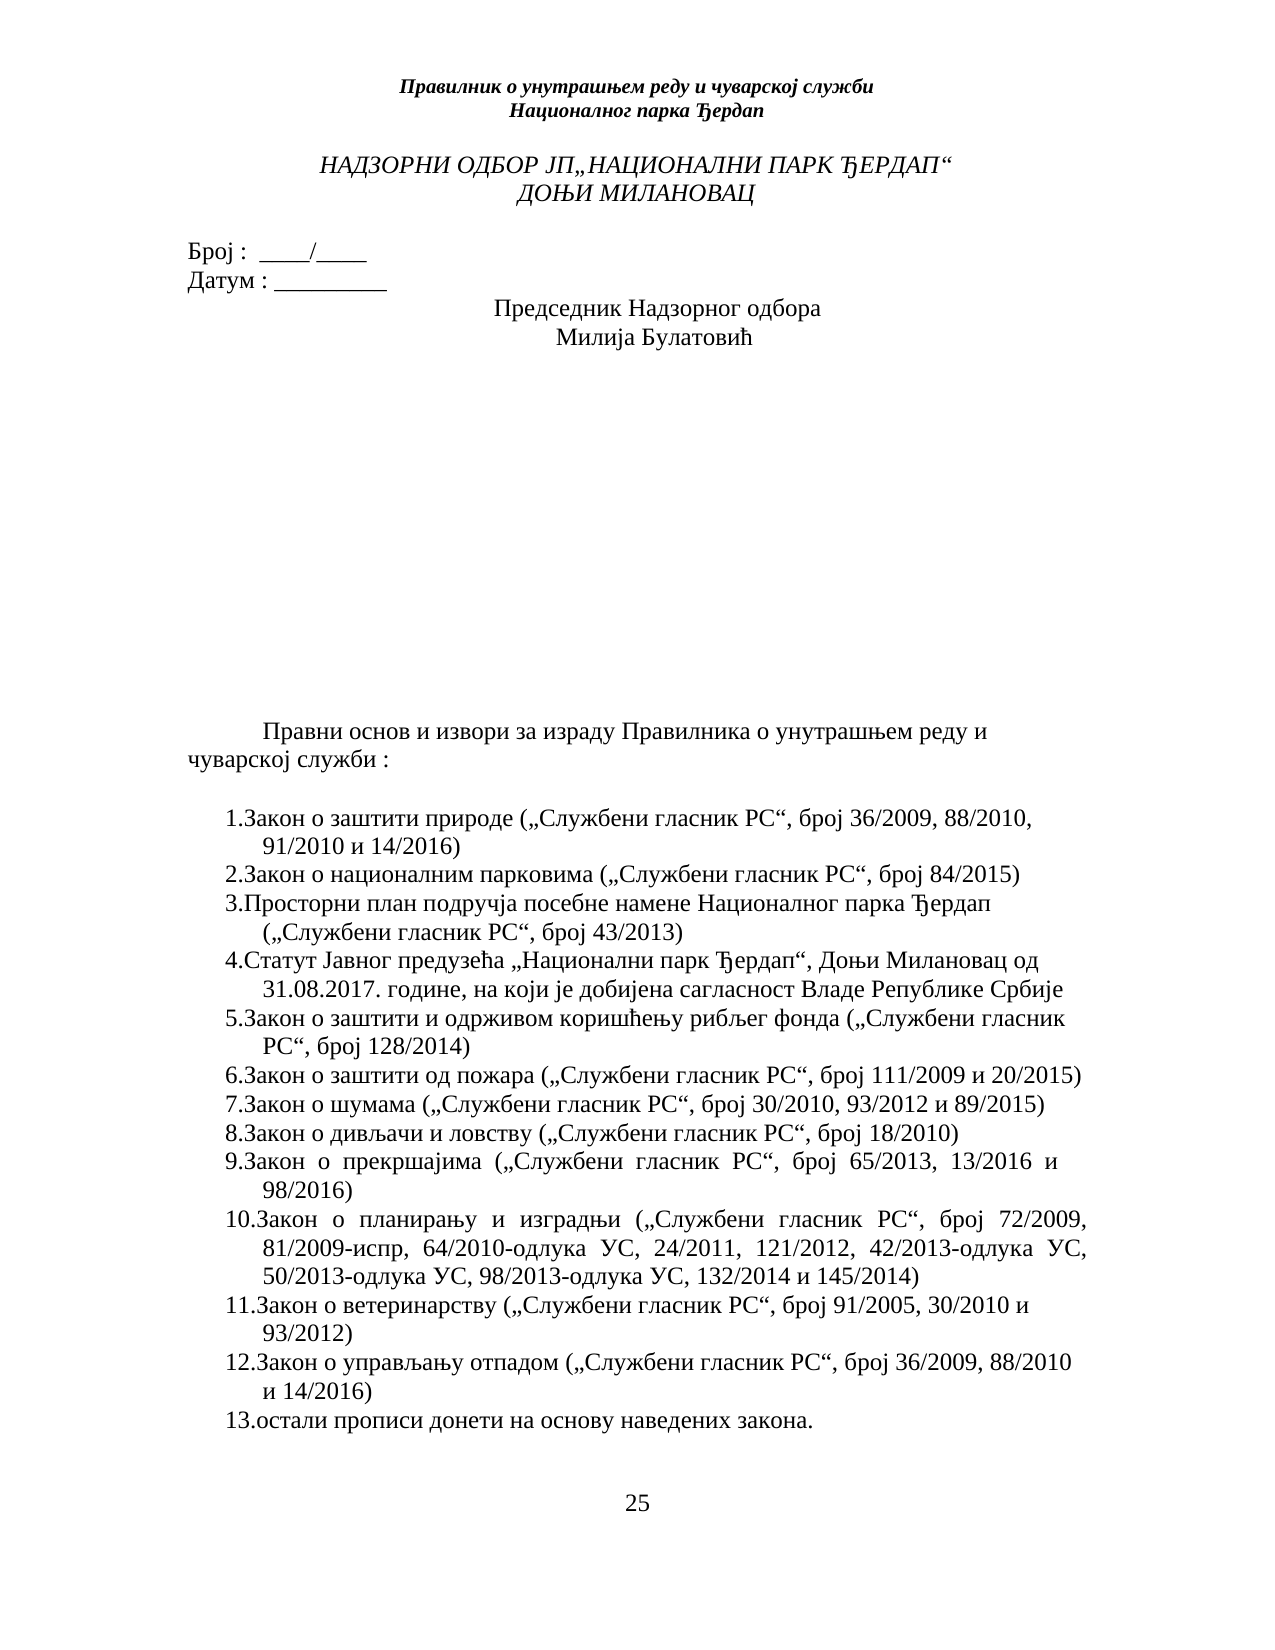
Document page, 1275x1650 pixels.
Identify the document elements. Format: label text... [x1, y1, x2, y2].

list Закон о управљању отпадом („Службени гласник РС“, број 36/2009, 88/2010 [225, 1347, 1125, 1376]
list Просторни план подручја посебне намене Националног парка Ђердап („Службени гласник РС“, број 43/2013) [225, 889, 1087, 945]
text Датум : _________ [187, 265, 1125, 293]
list Закон о прекршајима („Службени гласник РС“, број 65/2013, 13/2016 и [225, 1146, 1125, 1175]
text Милија Булатовић [150, 322, 1158, 351]
list Закон о заштити и одрживом коришћењу рибљег фонда („Службени гласник РС“, број 128/2014) [225, 1004, 1087, 1059]
text НАДЗОРНИ ОДБОР ЈП„НАЦИОНАЛНИ ПАРК ЂЕРДАП“ [150, 150, 1125, 178]
list остали прописи донети на основу наведених закона. [225, 1405, 1125, 1433]
text Правилник о унутрашњем реду и чуварској служби [150, 74, 1125, 98]
list Закон о планирању и изградњи („Службени гласник РС“, број 72/2009, 81/2009-испр, 64/2010-одлука УС, 24/2011, 121/2012, 42/2013-одлука УС, 50/2013-одлука УС, 98/2013-одлука УС, 132/2014 и 145/2014) [225, 1205, 1087, 1290]
list Закон о заштити природе („Службени гласник РС“, број 36/2009, 88/2010, 91/2010 и 14/2016) [225, 804, 1087, 859]
list Закон о шумама („Службени гласник РС“, број 30/2010, 93/2012 и 89/2015) [225, 1089, 1125, 1118]
list Статут Јавног предузећа „Национални парк Ђердап“, Доњи Милановац од 31.08.2017. године, на који је добијена сагласност Владе Републике Србије [225, 947, 1087, 1002]
list Закон о заштити од пожара („Службени гласник РС“, број 111/2009 и 20/2015) [225, 1061, 1087, 1089]
list Закон о дивљачи и ловству („Службени гласник РС“, број 18/2010) [225, 1118, 1125, 1146]
text Број : ____/____ [187, 236, 1125, 265]
text 93/2012) [262, 1318, 1125, 1347]
text 98/2016) [262, 1175, 1125, 1204]
text 25 [150, 1488, 1125, 1517]
text Правни основ и извори за израду Правилника о унутрашњем реду и чуварској служби : [187, 717, 1087, 773]
text ДОЊИ МИЛАНОВАЦ [150, 178, 1125, 207]
list Закон о ветеринарству („Службени гласник РС“, број 91/2005, 30/2010 и [225, 1290, 1125, 1318]
text Националног парка Ђердап [150, 98, 1125, 122]
text и 14/2016) [262, 1376, 1125, 1405]
list Закон о националним парковима („Службени гласник РС“, број 84/2015) [225, 859, 1125, 888]
text Председник Надзорног одбора [150, 293, 1164, 322]
